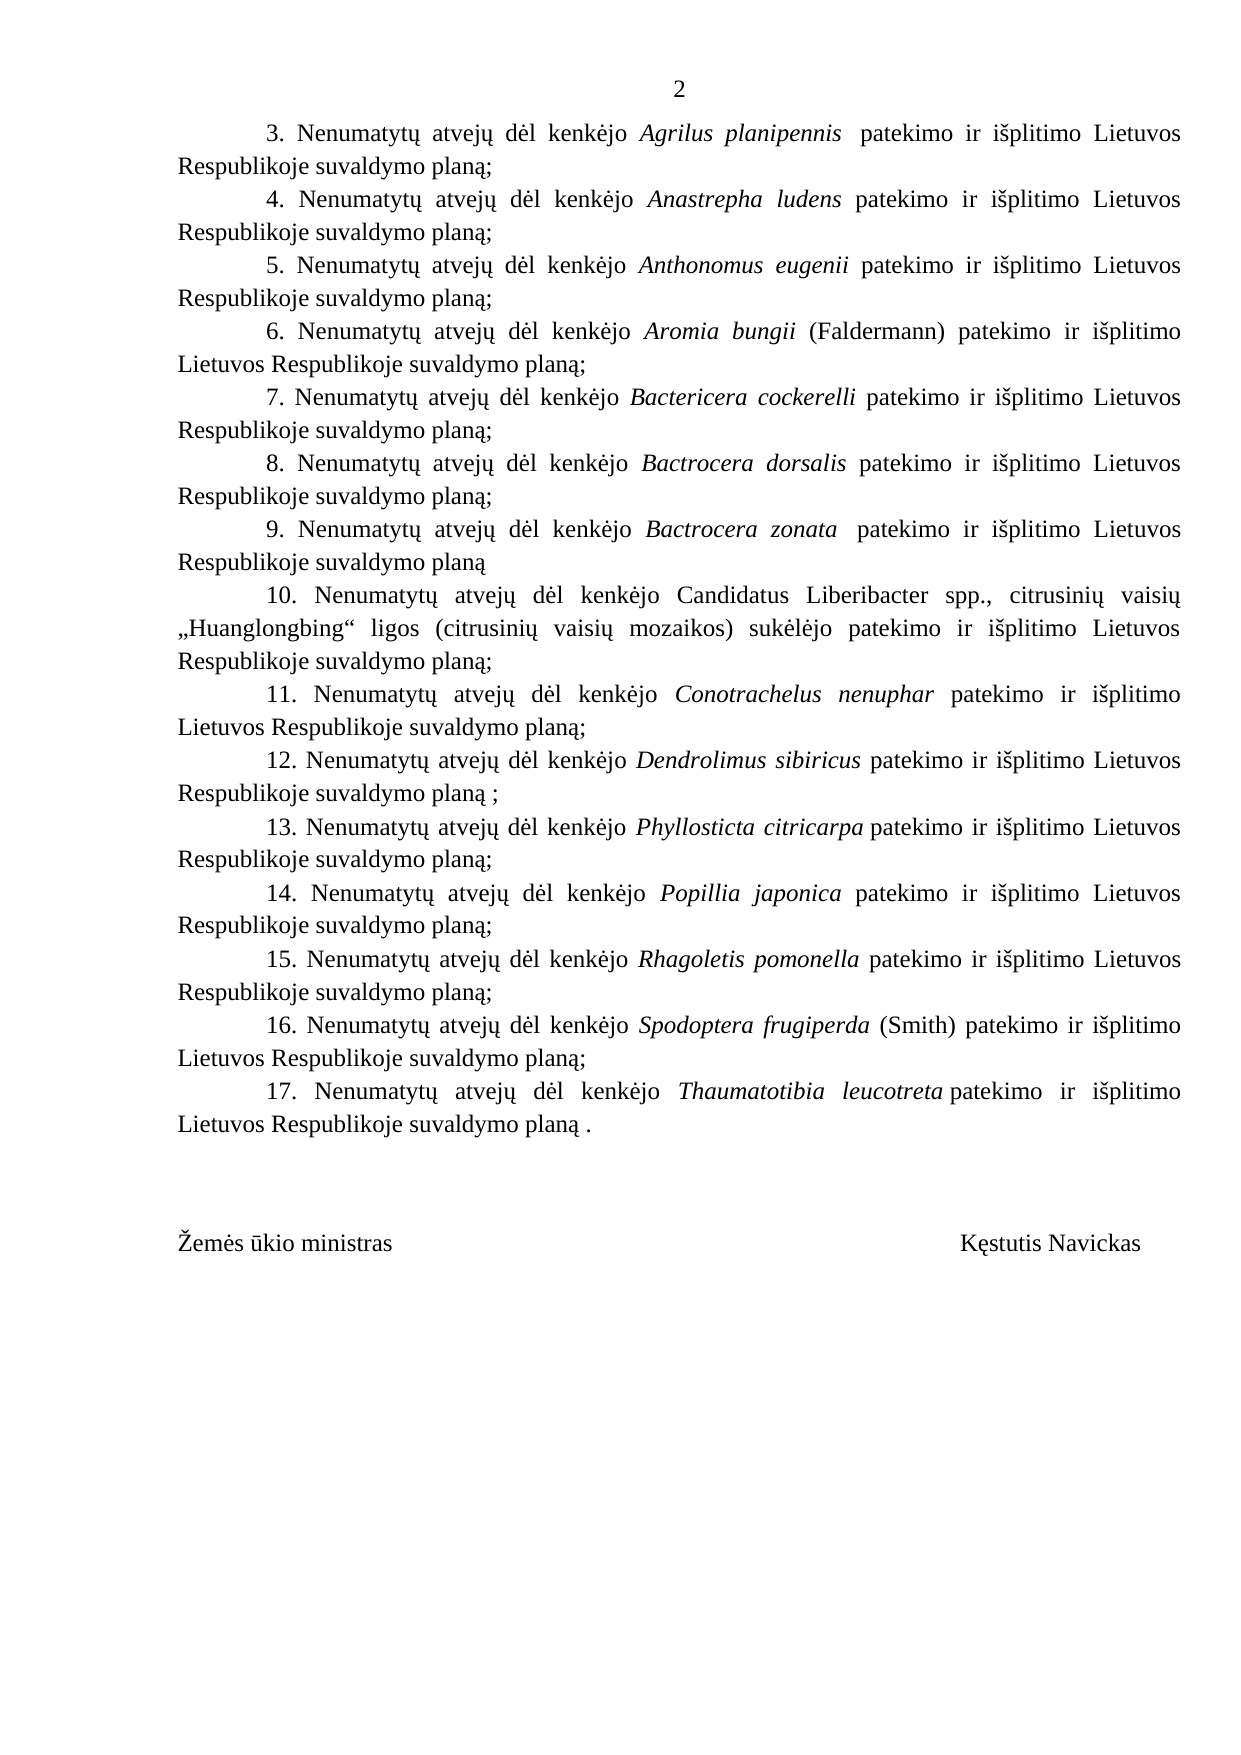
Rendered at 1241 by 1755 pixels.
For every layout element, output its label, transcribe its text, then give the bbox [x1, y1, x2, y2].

text 15. Nenumatytų atvejų dėl kenkėjo Rhagoletis pomonella patekimo ir išplitimo Lietuvos Respublikoje suvaldymo planą; [177, 944, 1181, 1005]
text 10. Nenumatytų atvejų dėl kenkėjo Candidatus Liberibacter spp., citrusinių vaisių „Huanglongbing“ ligos (citrusinių vaisių mozaikos) sukėlėjo patekimo ir išplitimo Lietuvos Respublikoje suvaldymo planą; [177, 580, 1181, 675]
text 14. Nenumatytų atvejų dėl kenkėjo Popillia japonica patekimo ir išplitimo Lietuvos Respublikoje suvaldymo planą; [177, 878, 1181, 939]
text 7. Nenumatytų atvejų dėl kenkėjo Bactericera cockerelli patekimo ir išplitimo Lietuvos Respublikoje suvaldymo planą; [177, 382, 1181, 444]
text 8. Nenumatytų atvejų dėl kenkėjo Bactrocera dorsalis patekimo ir išplitimo Lietuvos Respublikoje suvaldymo planą; [177, 448, 1181, 510]
text Žemės ūkio ministras Kęstutis Navickas [177, 1228, 1181, 1257]
text 5. Nenumatytų atvejų dėl kenkėjo Anthonomus eugenii patekimo ir išplitimo Lietuvos Respublikoje suvaldymo planą; [177, 250, 1181, 312]
text 12. Nenumatytų atvejų dėl kenkėjo Dendrolimus sibiricus patekimo ir išplitimo Lietuvos Respublikoje suvaldymo planą ; [177, 746, 1181, 807]
text 9. Nenumatytų atvejų dėl kenkėjo Bactrocera zonata patekimo ir išplitimo Lietuvos Respublikoje suvaldymo planą [177, 514, 1181, 576]
text 13. Nenumatytų atvejų dėl kenkėjo Phyllosticta citricarpa patekimo ir išplitimo Lietuvos Respublikoje suvaldymo planą; [177, 812, 1181, 873]
text 16. Nenumatytų atvejų dėl kenkėjo Spodoptera frugiperda (Smith) patekimo ir išplitimo Lietuvos Respublikoje suvaldymo planą; [177, 1010, 1181, 1071]
text 4. Nenumatytų atvejų dėl kenkėjo Anastrepha ludens patekimo ir išplitimo Lietuvos Respublikoje suvaldymo planą; [177, 184, 1181, 246]
text 6. Nenumatytų atvejų dėl kenkėjo Aromia bungii (Faldermann) patekimo ir išplitimo Lietuvos Respublikoje suvaldymo planą; [177, 316, 1181, 378]
text 17. Nenumatytų atvejų dėl kenkėjo Thaumatotibia leucotreta patekimo ir išplitimo Lietuvos Respublikoje suvaldymo planą . [177, 1076, 1181, 1137]
text 11. Nenumatytų atvejų dėl kenkėjo Conotrachelus nenuphar patekimo ir išplitimo Lietuvos Respublikoje suvaldymo planą; [177, 679, 1181, 741]
text 3. Nenumatytų atvejų dėl kenkėjo Agrilus planipennis patekimo ir išplitimo Lietuvos Respublikoje suvaldymo planą; [177, 118, 1181, 180]
